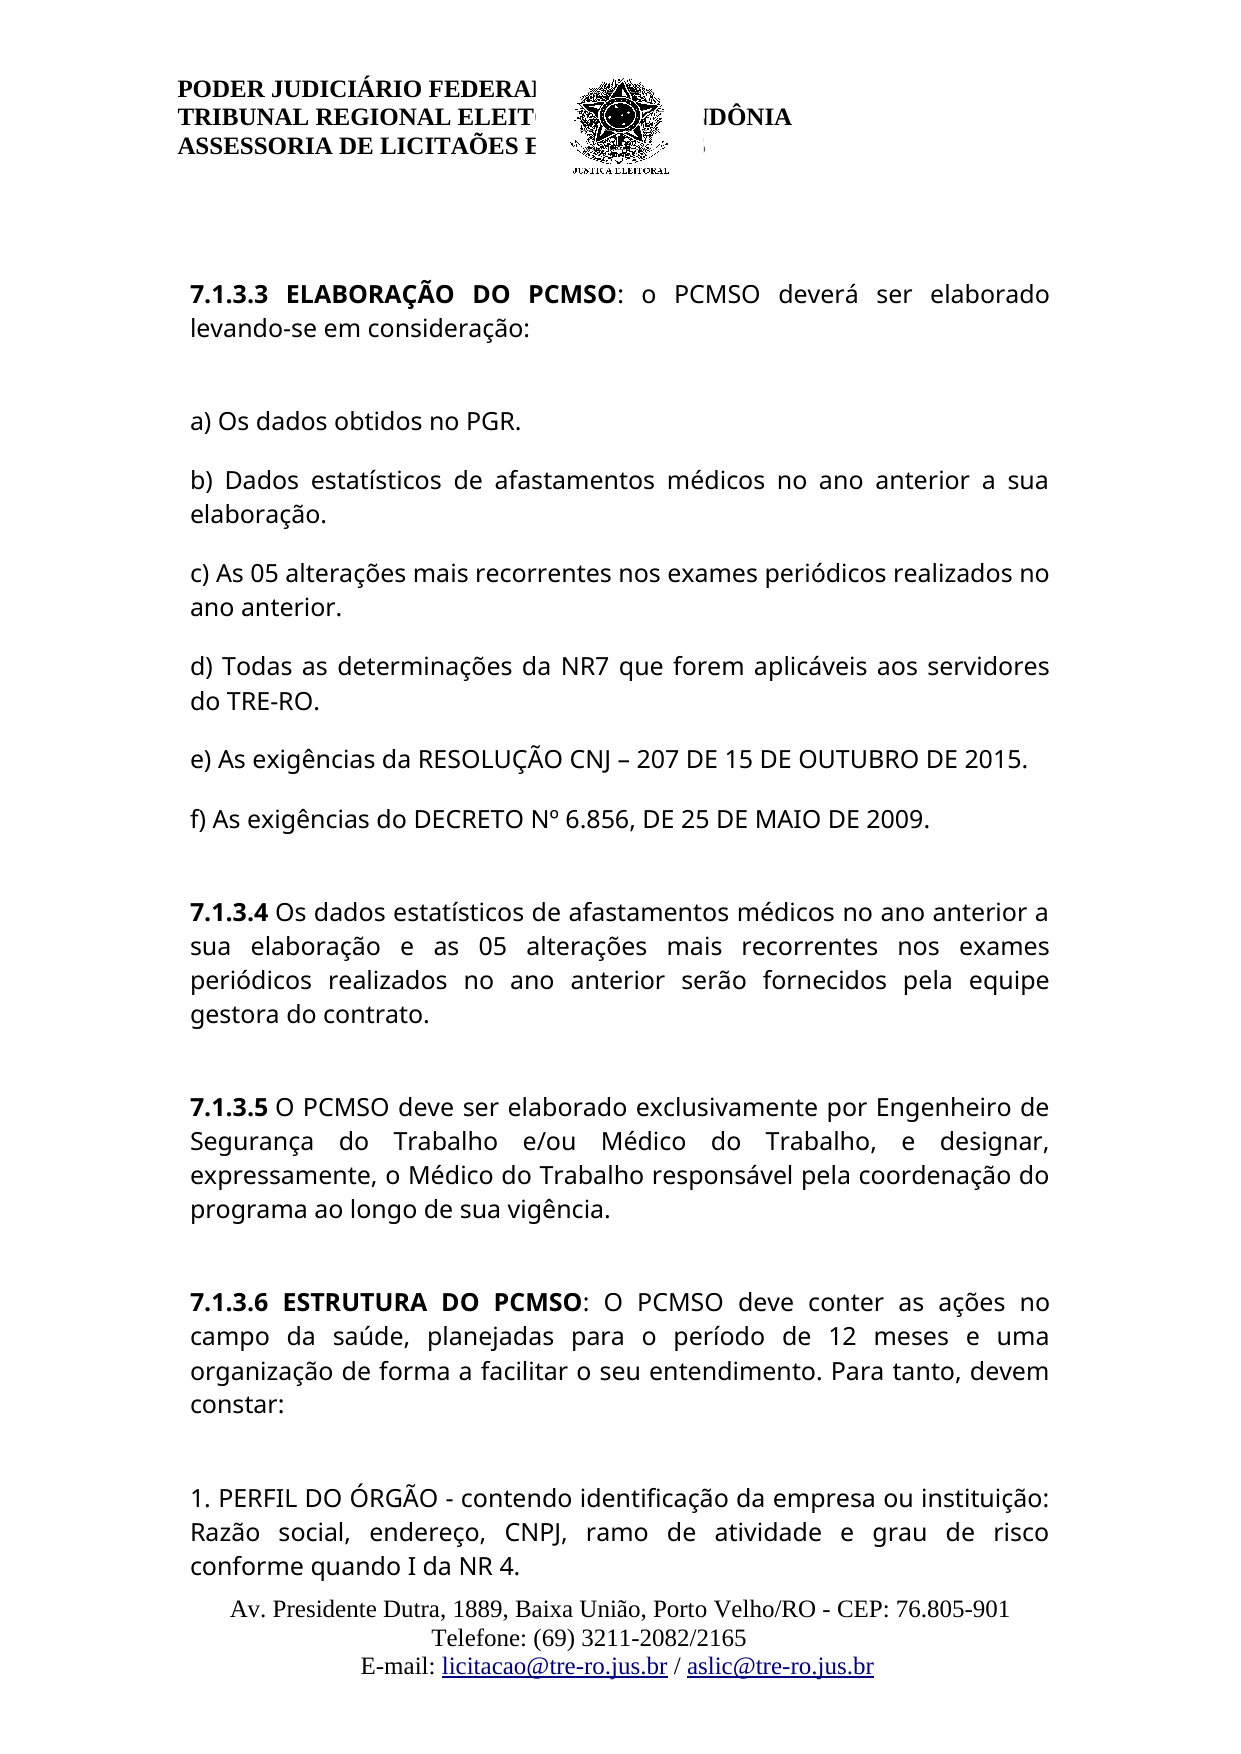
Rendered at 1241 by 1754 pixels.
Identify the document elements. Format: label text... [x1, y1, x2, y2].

text c) As 05 alterações mais recorrentes nos exames periódicos realizados no ano anterior. [190, 556, 1051, 624]
text a) Os dados obtidos no PGR. [190, 370, 1051, 438]
text d) Todas as determinações da NR7 que forem aplicáveis aos servidores do TRE-RO. [190, 649, 1051, 717]
text 7.1.3.5 O PCMSO deve ser elaborado exclusivamente por Engenheiro de Segurança do Trabalho e/ou Médico do Trabalho, e designar, expressamente, o Médico do Trabalho responsável pela coordenação do programa ao longo de sua vigência. [190, 1056, 1051, 1226]
text 7.1.3.4 Os dados estatísticos de afastamentos médicos no ano anterior a sua elaboração e as 05 alterações mais recorrentes nos exames periódicos realizados no ano anterior serão fornecidos pela equipe gestora do contrato. [190, 860, 1051, 1031]
text b) Dados estatísticos de afastamentos médicos no ano anterior a sua elaboração. [190, 463, 1051, 531]
text 7.1.3.6 ESTRUTURA DO PCMSO: O PCMSO deve conter as ações no campo da saúde, planejadas para o período de 12 meses e uma organização de forma a facilitar o seu entendimento. Para tanto, devem constar: [190, 1251, 1051, 1421]
text e) As exigências da RESOLUÇÃO CNJ – 207 DE 15 DE OUTUBRO DE 2015. [190, 742, 1051, 776]
text 7.1.3.3 ELABORAÇÃO DO PCMSO: o PCMSO deverá ser elaborado levando-se em consideração: [190, 277, 1051, 345]
text 1. PERFIL DO ÓRGÃO - contendo identificação da empresa ou instituição: Razão social, endereço, CNPJ, ramo de atividade e grau de risco conforme quando I da NR 4. [190, 1446, 1051, 1582]
text f) As exigências do DECRETO Nº 6.856, DE 25 DE MAIO DE 2009. [190, 801, 1051, 835]
